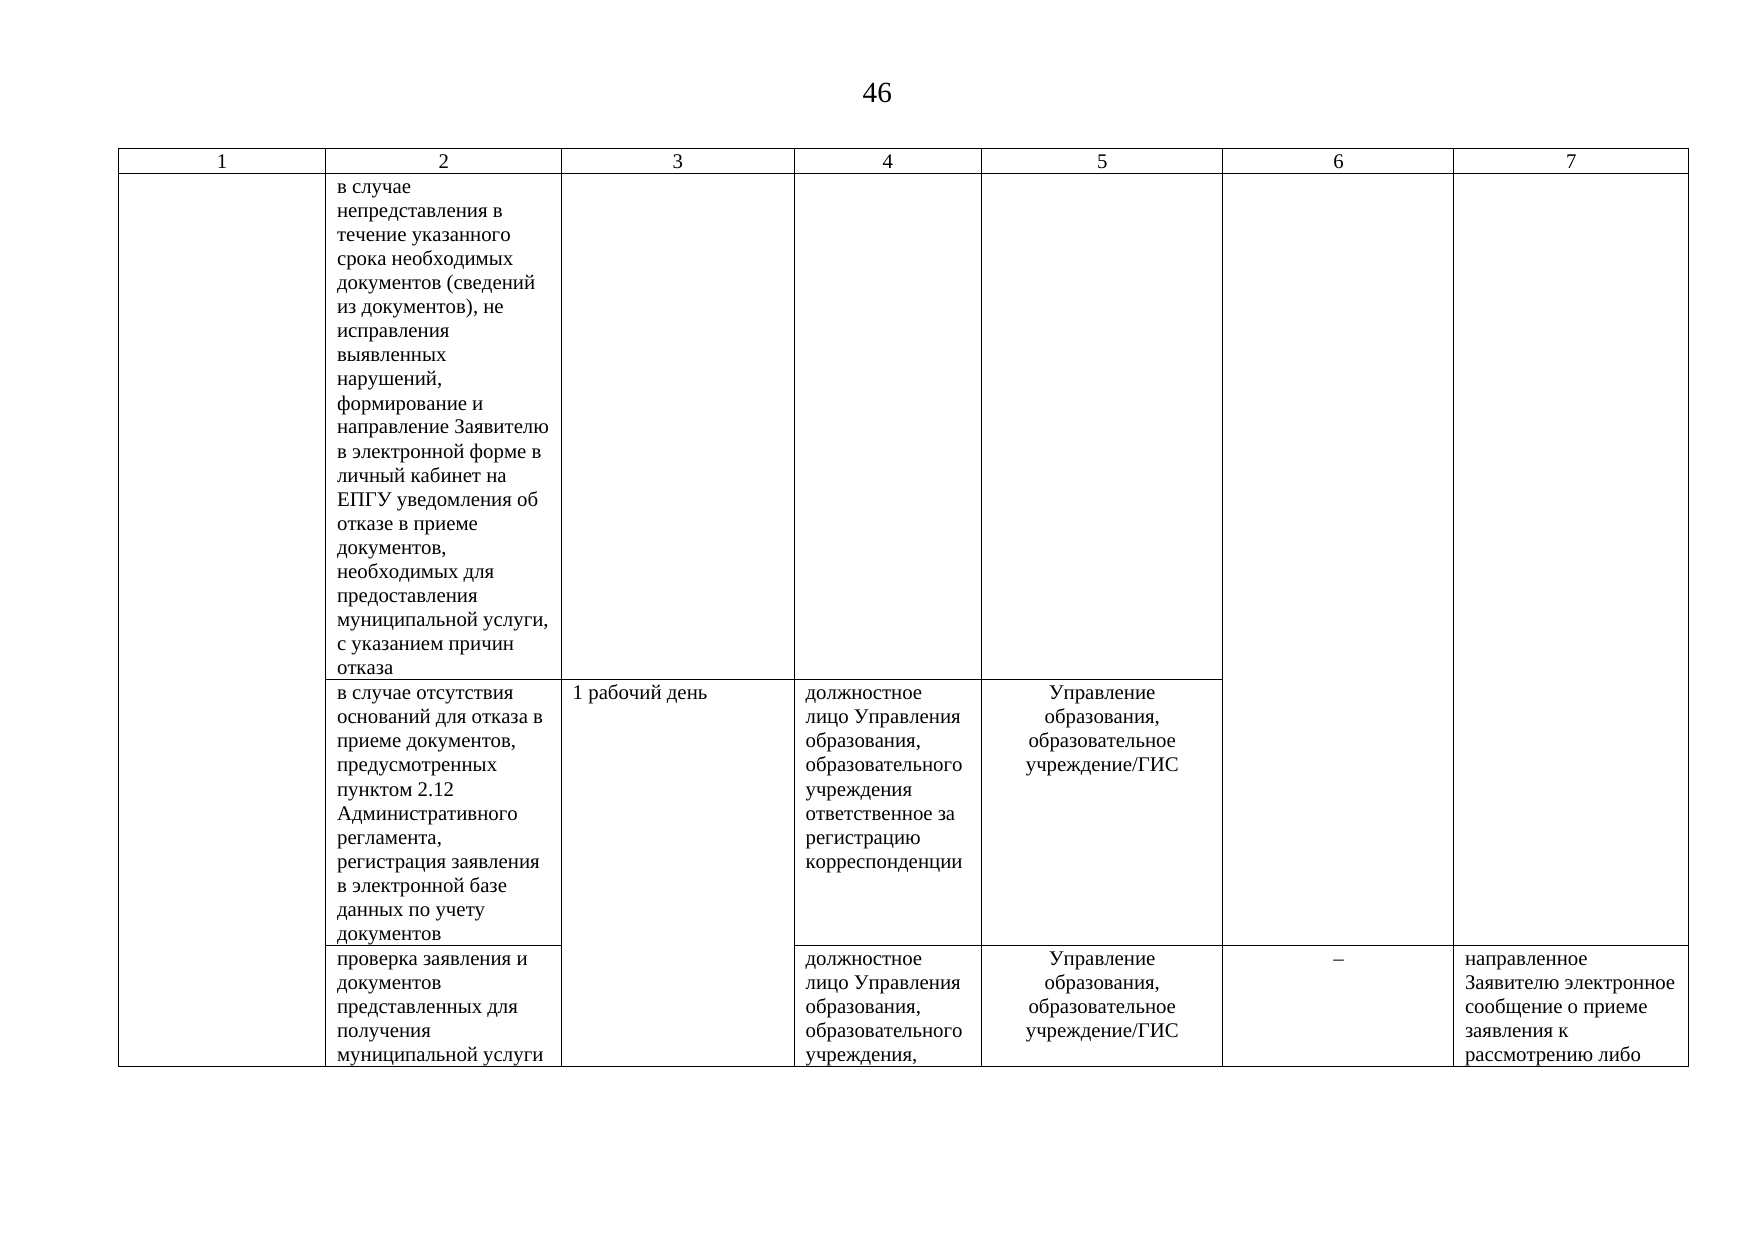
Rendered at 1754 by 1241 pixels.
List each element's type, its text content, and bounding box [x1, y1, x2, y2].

table_header 6 [1223, 149, 1453, 173]
table_header 4 [795, 149, 981, 173]
table_cell [1223, 174, 1453, 945]
table_header 5 [982, 149, 1222, 173]
table_cell 1 рабочий день [562, 680, 794, 1066]
table_header 2 [326, 149, 561, 173]
table_cell направленное Заявителю электронное сообщение о приеме заявления к рассмотрению либо [1454, 946, 1688, 1066]
table_header 7 [1454, 149, 1688, 173]
table_cell в случае непредставления в течение указанного срока необходимых документов (сведений из документов), не исправления выявленных нарушений, формирование и направление Заявителю в электронной форме в личный кабинет на ЕПГУ уведомления об отказе в приеме документов, необходимых для предоставления муниципальной услуги, с указанием причин отказа [326, 174, 561, 679]
table_cell [1454, 174, 1688, 945]
table_cell Управление образования, образовательное учреждение/ГИС [982, 946, 1222, 1066]
table_cell [119, 174, 325, 1066]
table_header 3 [562, 149, 794, 173]
table_cell [982, 174, 1222, 679]
table_cell проверка заявления и документов представленных для получения муниципальной услуги [326, 946, 561, 1066]
table_cell [795, 174, 981, 679]
table_cell в случае отсутствия оснований для отказа в приеме документов, предусмотренных пунктом 2.12 Административного регламента, регистрация заявления в электронной базе данных по учету документов [326, 680, 561, 945]
table_cell Управление образования, образовательное учреждение/ГИС [982, 680, 1222, 945]
table_header 1 [119, 149, 325, 173]
table_cell должностное лицо Управления образования, образовательного учреждения ответственное за регистрацию корреспонденции [795, 680, 981, 945]
table_cell [562, 174, 794, 679]
table_cell должностное лицо Управления образования, образовательного учреждения, [795, 946, 981, 1066]
table_cell – [1223, 946, 1453, 1066]
